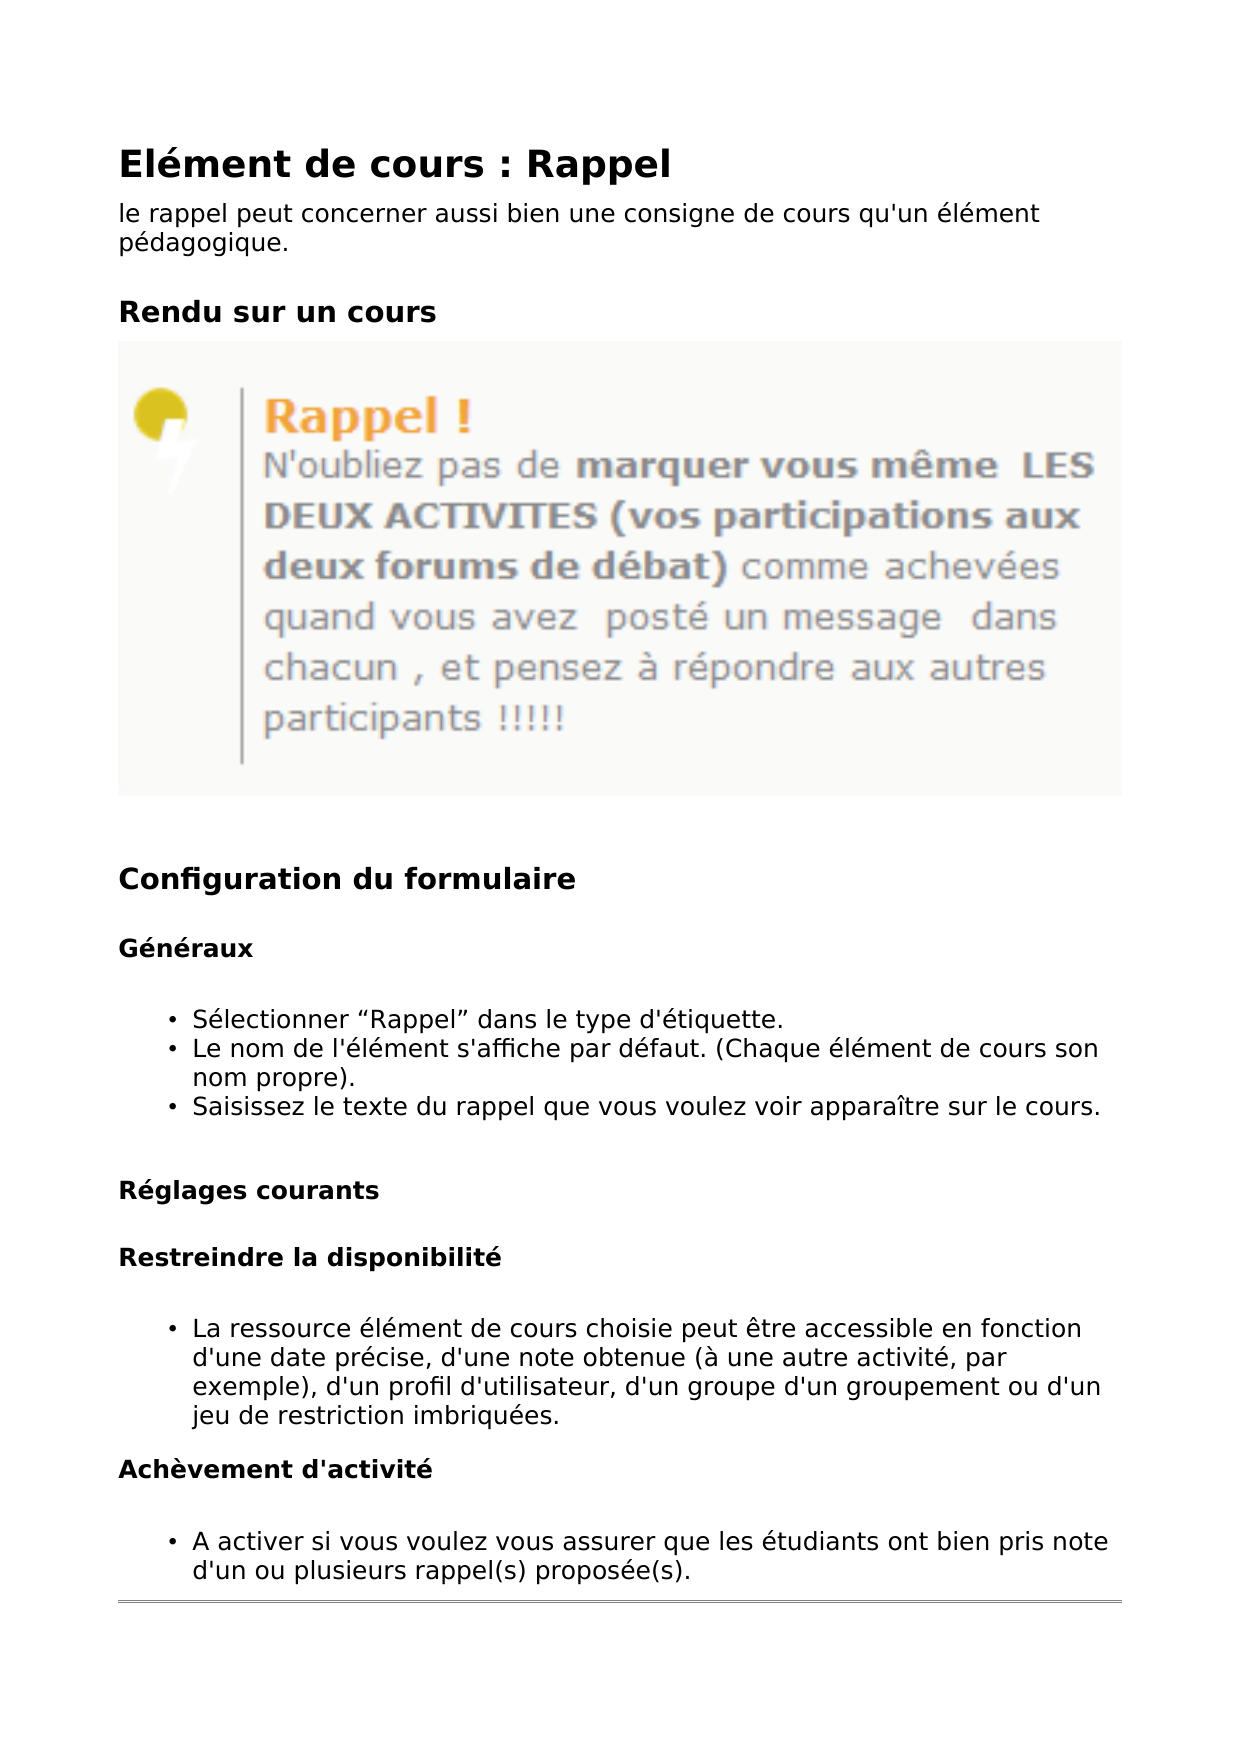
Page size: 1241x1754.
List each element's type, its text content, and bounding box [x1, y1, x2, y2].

list Le nom de l'élément s'affiche par défaut. (Chaque élément de cours son nom propre). [177, 1034, 1122, 1093]
subtitle Rendu sur un cours [118, 295, 1122, 329]
list A activer si vous voulez vous assurer que les étudiants ont bien pris note d'un ou plusieurs rappel(s) proposée(s). [177, 1527, 1122, 1585]
list Sélectionner “Rappel” dans le type d'étiquette. [177, 1005, 1122, 1034]
subtitle Restreindre la disponibilité [118, 1243, 1122, 1272]
text le rappel peut concerner aussi bien une consigne de cours qu'un élément pédagogique. [118, 199, 1122, 258]
list Saisissez le texte du rappel que vous voulez voir apparaître sur le cours. [177, 1093, 1122, 1122]
picture [118, 341, 1123, 796]
subtitle Configuration du formulaire [118, 862, 1122, 896]
subtitle Réglages courants [118, 1176, 1122, 1205]
subtitle Elément de cours : Rappel [118, 143, 1122, 187]
list La ressource élément de cours choisie peut être accessible en fonction d'une date précise, d'une note obtenue (à une autre activité, par exemple), d'un profil d'utilisateur, d'un groupe d'un groupement ou d'un jeu de restriction imbriquées. [177, 1314, 1122, 1431]
subtitle Généraux [118, 934, 1122, 963]
subtitle Achèvement d'activité [118, 1456, 1122, 1485]
